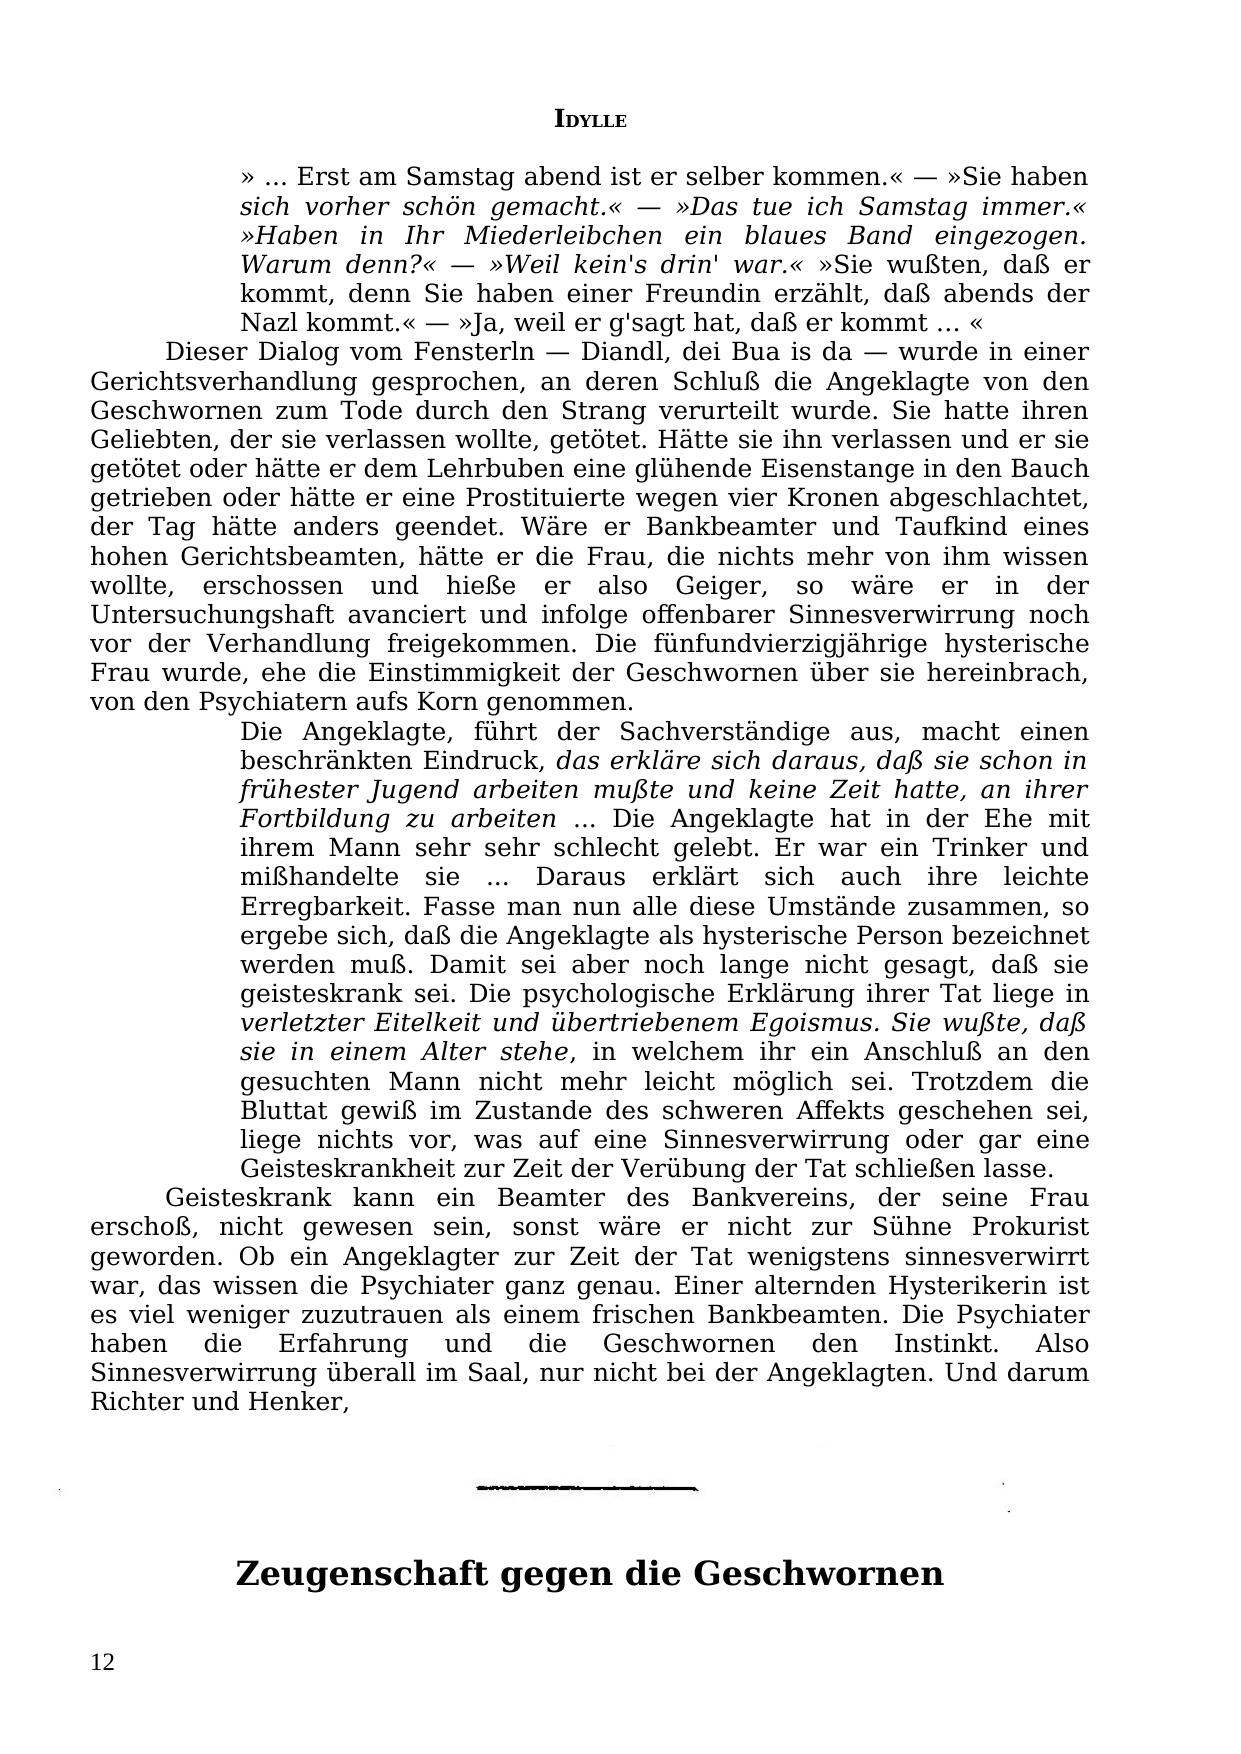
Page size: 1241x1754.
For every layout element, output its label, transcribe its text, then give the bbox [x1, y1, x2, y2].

text Die Angeklagte, führt der Sachverständige aus, macht einen beschränkten Eindruck, das erkläre sich daraus, daß sie schon in frühester Jugend arbeiten mußte und keine Zeit hatte, an ihrer Fortbildung zu arbeiten ... Die Angeklagte hat in der Ehe mit ihrem Mann sehr sehr schlecht gelebt. Er war ein Trinker und mißhandelte sie ... Daraus erklärt sich auch ihre leichte Erregbarkeit. Fasse man nun alle diese Umstände zusammen, so ergebe sich, daß die Angeklagte als hysterische Person bezeichnet werden muß. Damit sei aber noch lange nicht gesagt, daß sie geisteskrank sei. Die psychologische Erklärung ihrer Tat liege in verletzter Eitelkeit und übertriebenem Egoismus. Sie wußte, daß sie in einem Alter stehe, in welchem ihr ein Anschluß an den gesuchten Mann nicht mehr leicht möglich sei. Trotzdem die Bluttat gewiß im Zustande des schweren Affekts geschehen sei, liege nichts vor, was auf eine Sinnesverwirrung oder gar eine Geisteskrankheit zur Zeit der Verübung der Tat schließen lasse. [240, 717, 1091, 1183]
text Idylle [90, 75, 1091, 133]
text Zeugenschaft gegen die Geschwornen [90, 1531, 1091, 1593]
text Dieser Dialog vom Fensterln — Diandl, dei Bua is da — wurde in einer Gerichtsverhandlung gesprochen, an deren Schluß die Angeklagte von den Geschwornen zum Tode durch den Strang verurteilt wurde. Sie hatte ihren Geliebten, der sie verlassen wollte, getötet. Hätte sie ihn verlassen und er sie getötet oder hätte er dem Lehrbuben eine glühende Eisenstange in den Bauch getrieben oder hätte er eine Prostituierte wegen vier Kronen abgeschlachtet, der Tag hätte anders geendet. Wäre er Bankbeamter und Taufkind eines hohen Gerichtsbeamten, hätte er die Frau, die nichts mehr von ihm wissen wollte, erschossen und hieße er also Geiger, so wäre er in der Untersuchungshaft avanciert und infolge offenbarer Sinnesverwirrung noch vor der Verhandlung freigekommen. Die fünfundvierzigjährige hysterische Frau wurde, ehe die Einstimmigkeit der Geschwornen über sie hereinbrach, von den Psychiatern aufs Korn genommen. [90, 337, 1091, 717]
text Geisteskrank kann ein Beamter des Bankvereins, der seine Frau erschoß, nicht gewesen sein, sonst wäre er nicht zur Sühne Prokurist geworden. Ob ein Angeklagter zur Zeit der Tat wenigstens sinnesverwirrt war, das wissen die Psychiater ganz genau. Einer alternden Hysterikerin ist es viel weniger zuzutrauen als einem frischen Bankbeamten. Die Psychiater haben die Erfahrung und die Geschwornen den Instinkt. Also Sinnesverwirrung überall im Saal, nur nicht bei der Angeklagten. Und darum Richter und Henker, [90, 1183, 1091, 1417]
text » ... Erst am Samstag abend ist er selber kommen.« — »Sie haben sich vorher schön gemacht.« — »Das tue ich Samstag immer.« »Haben in Ihr Miederleibchen ein blaues Band eingezogen. Warum denn?« — »Weil kein's drin' war.« »Sie wußten, daß er kommt, denn Sie haben einer Freundin erzählt, daß abends der Nazl kommt.« — »Ja, weil er g'sagt hat, daß er kommt … « [240, 162, 1091, 337]
picture [35, 1445, 1145, 1531]
